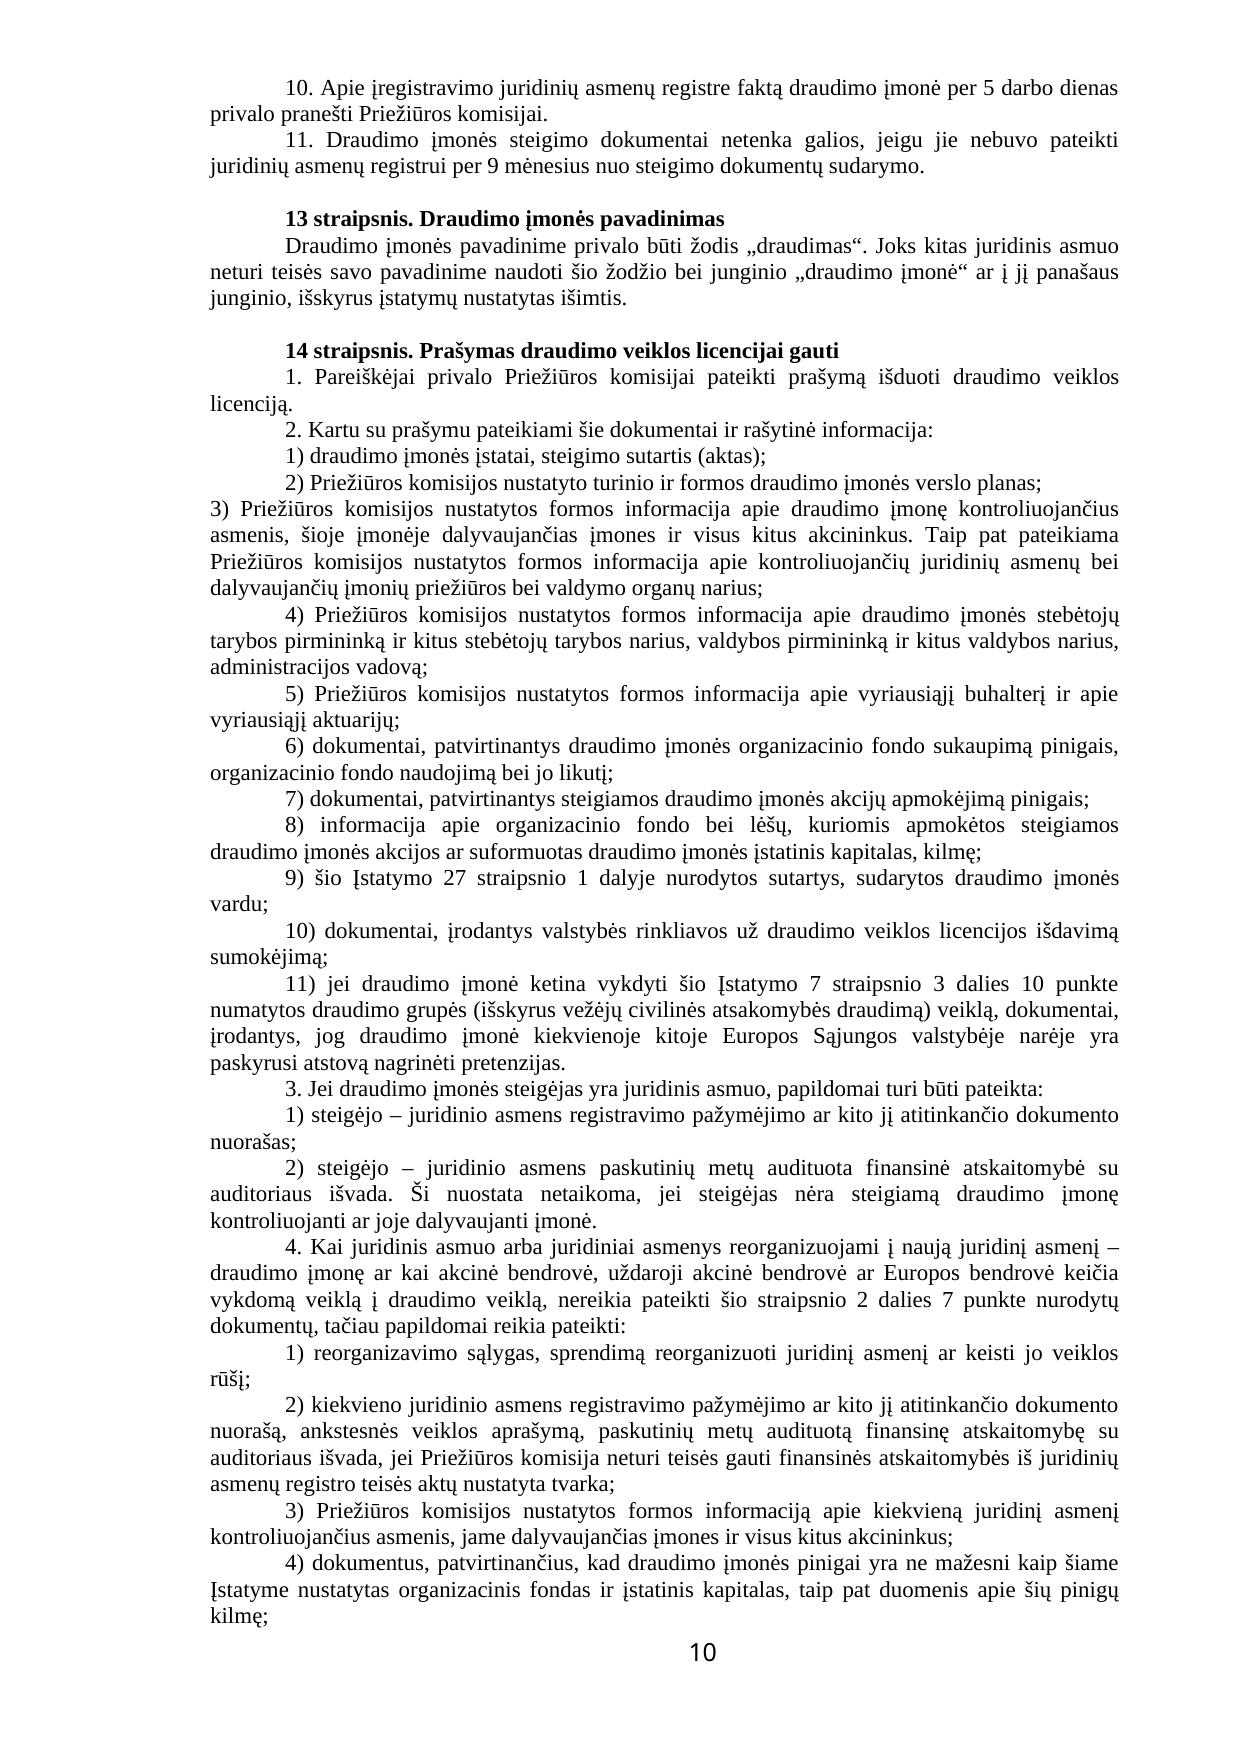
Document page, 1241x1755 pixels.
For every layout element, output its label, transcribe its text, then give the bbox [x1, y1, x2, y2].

text 11. Draudimo įmonės steigimo dokumentai netenka galios, jeigu jie nebuvo pateikti juridinių asmenų registrui per 9 mėnesius nuo steigimo dokumentų sudarymo. [210, 126, 1120, 179]
text 5) Priežiūros komisijos nustatytos formos informacija apie vyriausiąjį buhalterį ir apie vyriausiąjį aktuarijų; [210, 680, 1120, 732]
text 2. Kartu su prašymu pateikiami šie dokumentai ir rašytinė informacija: [210, 416, 1120, 442]
text 2) kiekvieno juridinio asmens registravimo pažymėjimo ar kito jį atitinkančio dokumento nuorašą, ankstesnės veiklos aprašymą, paskutinių metų audituotą finansinę atskaitomybę su auditoriaus išvada, jei Priežiūros komisija neturi teisės gauti finansinės atskaitomybės iš juridinių asmenų registro teisės aktų nustatyta tvarka; [210, 1391, 1120, 1497]
text 10) dokumentai, įrodantys valstybės rinkliavos už draudimo veiklos licencijos išdavimą sumokėjimą; [210, 917, 1120, 969]
text 1. Pareiškėjai privalo Priežiūros komisijai pateikti prašymą išduoti draudimo veiklos licenciją. [210, 363, 1120, 416]
text 1) reorganizavimo sąlygas, sprendimą reorganizuoti juridinį asmenį ar keisti jo veiklos rūšį; [210, 1338, 1120, 1391]
text 4. Kai juridinis asmuo arba juridiniai asmenys reorganizuojami į naują juridinį asmenį – draudimo įmonę ar kai akcinė bendrovė, uždaroji akcinė bendrovė ar Europos bendrovė keičia vykdomą veiklą į draudimo veiklą, nereikia pateikti šio straipsnio 2 dalies 7 punkte nurodytų dokumentų, tačiau papildomai reikia pateikti: [210, 1233, 1120, 1338]
text 2) Priežiūros komisijos nustatyto turinio ir formos draudimo įmonės verslo planas; [210, 469, 1120, 495]
subtitle 13 straipsnis. Draudimo įmonės pavadinimas [210, 205, 1120, 232]
text 3) Priežiūros komisijos nustatytos formos informacija apie draudimo įmonę kontroliuojančius asmenis, šioje įmonėje dalyvaujančias įmones ir visus kitus akcininkus. Taip pat pateikiama Priežiūros komisijos nustatytos formos informacija apie kontroliuojančių juridinių asmenų bei dalyvaujančių įmonių priežiūros bei valdymo organų narius; [210, 495, 1120, 601]
text Draudimo įmonės pavadinime privalo būti žodis „draudimas“. Joks kitas juridinis asmuo neturi teisės savo pavadinime naudoti šio žodžio bei junginio „draudimo įmonė“ ar į jį panašaus junginio, išskyrus įstatymų nustatytas išimtis. [210, 232, 1120, 311]
text 8) informacija apie organizacinio fondo bei lėšų, kuriomis apmokėtos steigiamos draudimo įmonės akcijos ar suformuotas draudimo įmonės įstatinis kapitalas, kilmę; [210, 811, 1120, 864]
text 1) draudimo įmonės įstatai, steigimo sutartis (aktas); [210, 442, 1120, 469]
subtitle 14 straipsnis. Prašymas draudimo veiklos licencijai gauti [210, 337, 1120, 363]
text 7) dokumentai, patvirtinantys steigiamos draudimo įmonės akcijų apmokėjimą pinigais; [210, 785, 1120, 811]
text 9) šio Įstatymo 27 straipsnio 1 dalyje nurodytos sutartys, sudarytos draudimo įmonės vardu; [210, 864, 1120, 917]
text 6) dokumentai, patvirtinantys draudimo įmonės organizacinio fondo sukaupimą pinigais, organizacinio fondo naudojimą bei jo likutį; [210, 732, 1120, 785]
text 3) Priežiūros komisijos nustatytos formos informaciją apie kiekvieną juridinį asmenį kontroliuojančius asmenis, jame dalyvaujančias įmones ir visus kitus akcininkus; [210, 1497, 1120, 1549]
text 1) steigėjo – juridinio asmens registravimo pažymėjimo ar kito jį atitinkančio dokumento nuorašas; [210, 1101, 1120, 1154]
text 10. Apie įregistravimo juridinių asmenų registre faktą draudimo įmonė per 5 darbo dienas privalo pranešti Priežiūros komisijai. [210, 73, 1120, 126]
text 4) Priežiūros komisijos nustatytos formos informacija apie draudimo įmonės stebėtojų tarybos pirmininką ir kitus stebėtojų tarybos narius, valdybos pirmininką ir kitus valdybos narius, administracijos vadovą; [210, 601, 1120, 680]
text 2) steigėjo – juridinio asmens paskutinių metų audituota finansinė atskaitomybė su auditoriaus išvada. Ši nuostata netaikoma, jei steigėjas nėra steigiamą draudimo įmonę kontroliuojanti ar joje dalyvaujanti įmonė. [210, 1154, 1120, 1233]
text 3. Jei draudimo įmonės steigėjas yra juridinis asmuo, papildomai turi būti pateikta: [210, 1075, 1120, 1101]
text 11) jei draudimo įmonė ketina vykdyti šio Įstatymo 7 straipsnio 3 dalies 10 punkte numatytos draudimo grupės (išskyrus vežėjų civilinės atsakomybės draudimą) veiklą, dokumentai, įrodantys, jog draudimo įmonė kiekvienoje kitoje Europos Sąjungos valstybėje narėje yra paskyrusi atstovą nagrinėti pretenzijas. [210, 969, 1120, 1075]
text 4) dokumentus, patvirtinančius, kad draudimo įmonės pinigai yra ne mažesni kaip šiame Įstatyme nustatytas organizacinis fondas ir įstatinis kapitalas, taip pat duomenis apie šių pinigų kilmę; [210, 1549, 1120, 1628]
